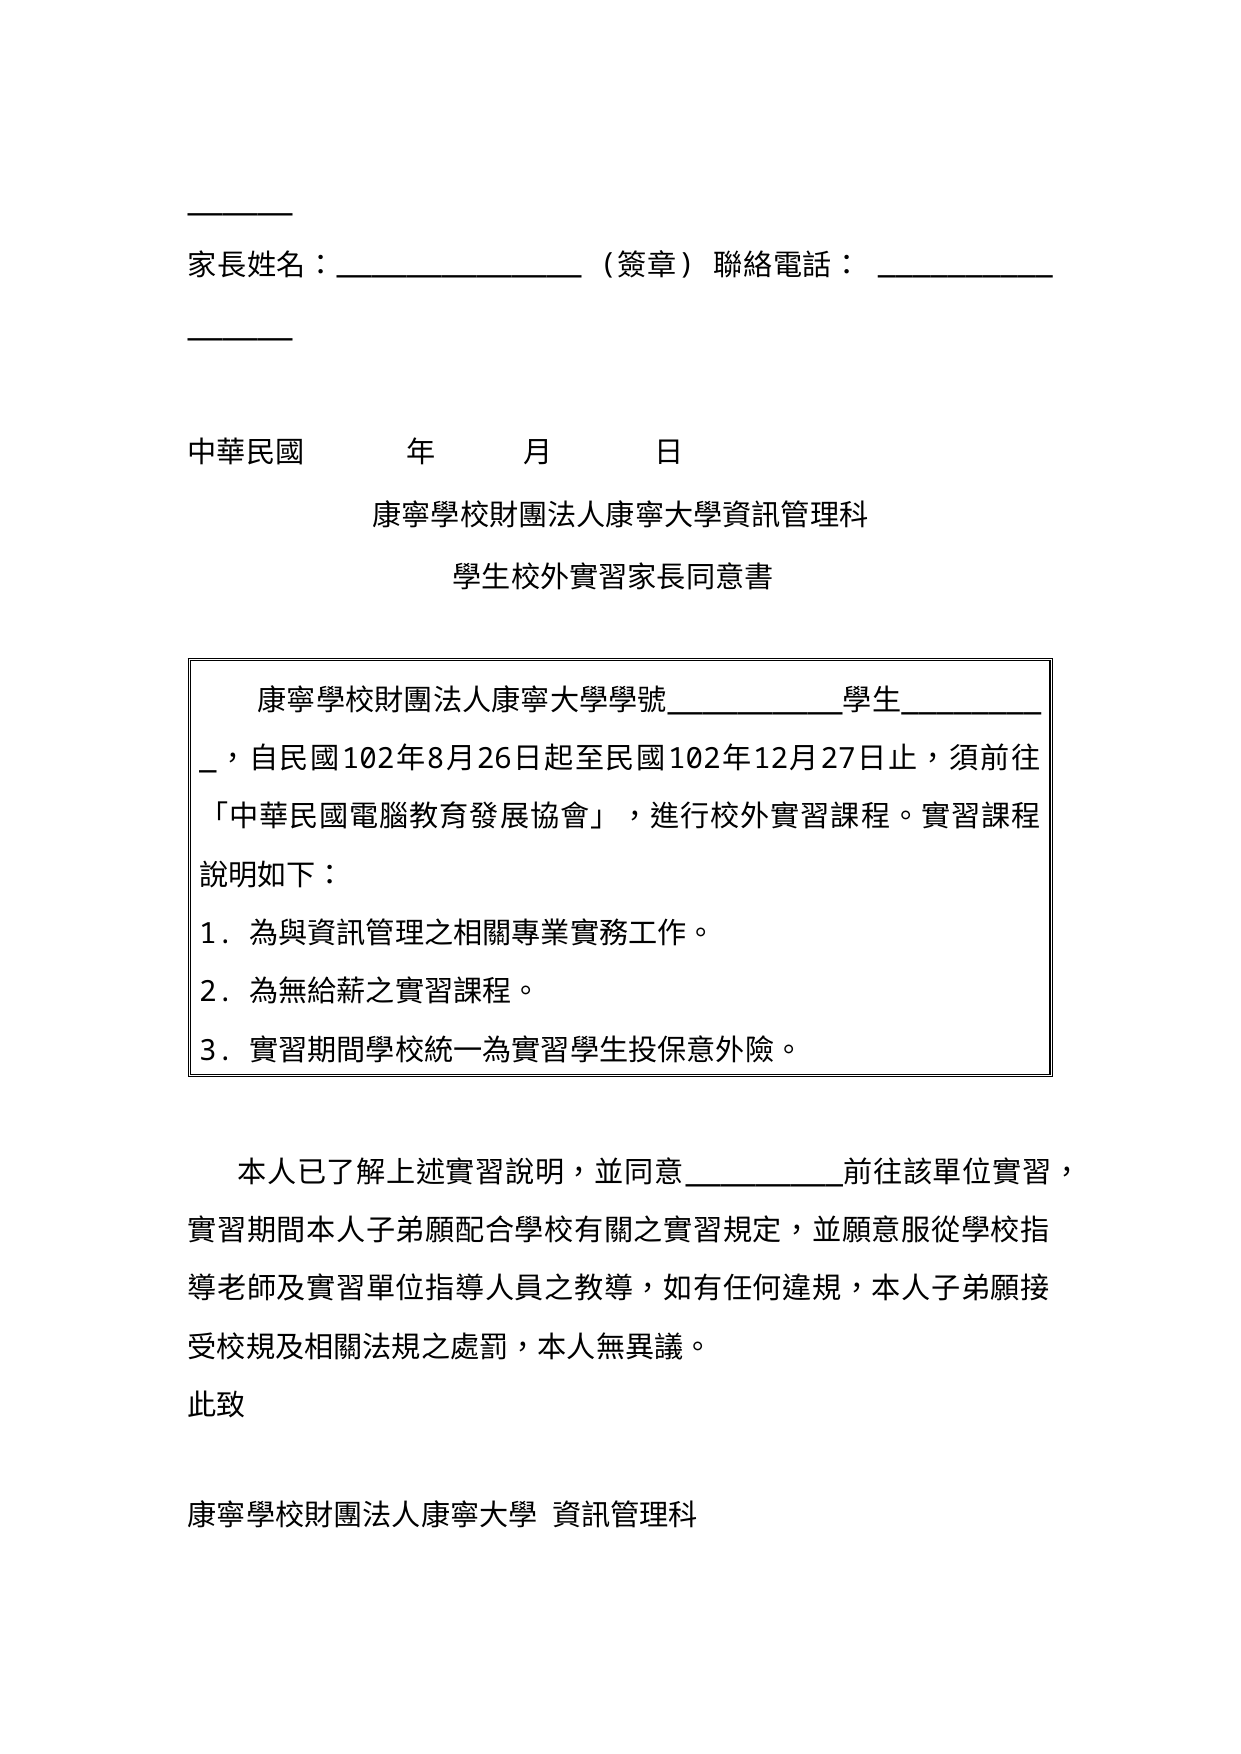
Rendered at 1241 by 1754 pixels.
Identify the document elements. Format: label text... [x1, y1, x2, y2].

list 實習期間學校統一為實習學生投保意外險。 [191, 1008, 1049, 1074]
text 本人已了解上述實習說明，並同意_________前往該單位實習，實習期間本人子弟願配合學校有關之實習規定，並願意服從學校指導老師及實習單位指導人員之教導，如有任何違規，本人子弟願接受校規及相關法規之處罰，本人無異議。 [187, 1135, 1053, 1369]
text 康寧學校財團法人康寧大學 資訊管理科 [187, 1471, 1053, 1533]
text ______ [187, 158, 1053, 221]
text 此致 [187, 1369, 1053, 1427]
text 康寧學校財團法人康寧大學學號__________學生_________，自民國102年8月26日起至民國102年12月27日止，須前往「中華民國電腦教育發展協會」，進行校外實習課程。實習課程說明如下： [191, 661, 1049, 892]
text 中華民國 年 月 日 [187, 408, 1053, 471]
text 康寧學校財團法人康寧大學資訊管理科 [187, 471, 1053, 533]
text 家長姓名：______________ (簽章) 聯絡電話： ________________ [187, 221, 1053, 346]
list 為與資訊管理之相關專業實務工作。 [191, 892, 1049, 950]
list 為無給薪之實習課程。 [191, 950, 1049, 1008]
text 學生校外實習家長同意書 [187, 533, 1053, 596]
